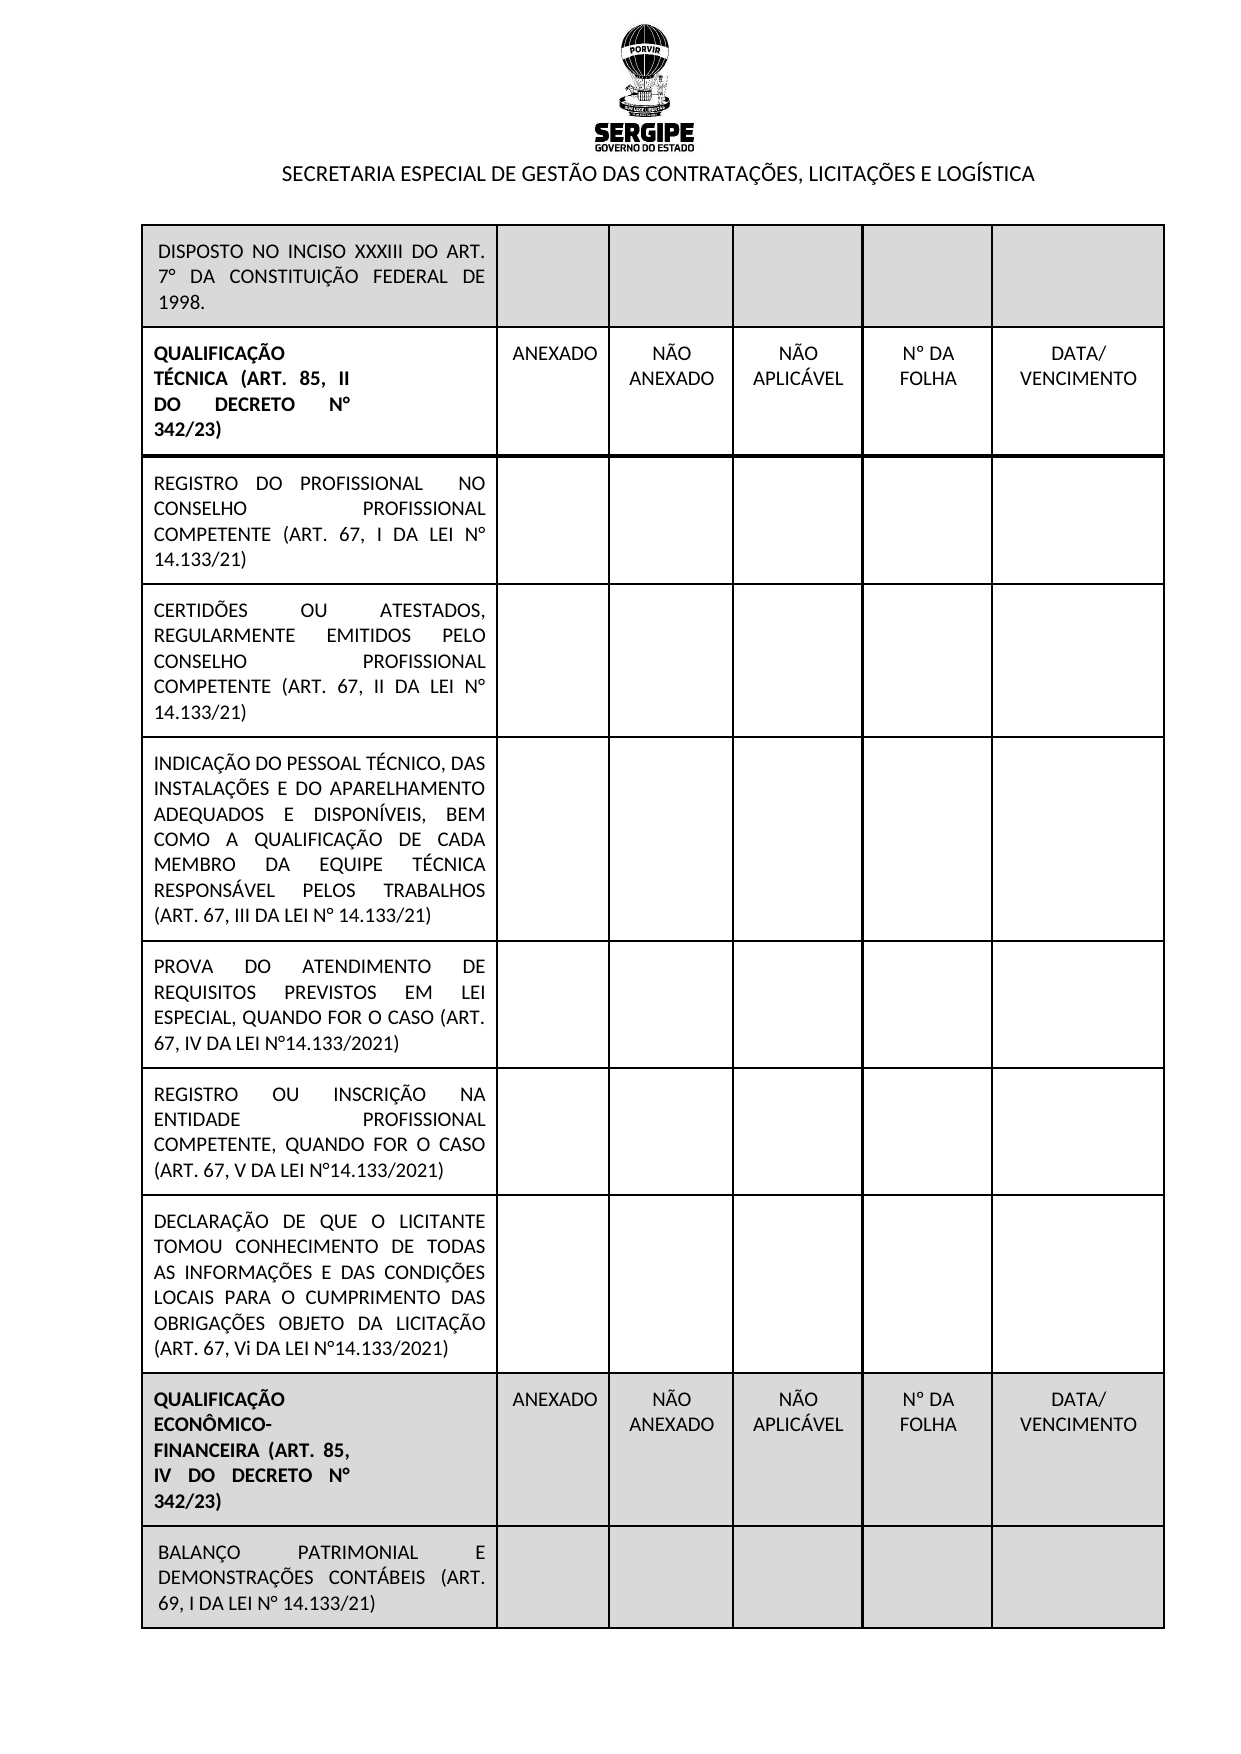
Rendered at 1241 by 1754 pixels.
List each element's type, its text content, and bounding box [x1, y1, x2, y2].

table_cell NÃO ANEXADO [610, 1374, 732, 1525]
table_cell [734, 738, 861, 939]
table_cell [610, 738, 732, 939]
table_cell [864, 738, 991, 939]
table_cell INDICAÇÃO DO PESSOAL TÉCNICO, DAS INSTALAÇÕES E DO APARELHAMENTO ADEQUADOS E DISPONÍVEIS, BEM COMO A QUALIFICAÇÃO DE CADA MEMBRO DA EQUIPE TÉCNICA RESPONSÁVEL PELOS TRABALHOS (ART. 67, III DA LEI N° 14.133/21) [143, 738, 496, 939]
table_cell [610, 942, 732, 1067]
table_cell BALANÇO PATRIMONIAL E DEMONSTRAÇÕES CONTÁBEIS (ART. 69, I DA LEI N° 14.133/21) [143, 1527, 496, 1627]
table_cell [734, 1069, 861, 1194]
table_cell Nº DA FOLHA [864, 328, 991, 453]
table_cell [993, 1196, 1163, 1372]
table_cell DISPOSTO NO INCISO XXXIII DO ART. 7° DA CONSTITUIÇÃO FEDERAL DE 1998. [143, 226, 496, 326]
table_cell [993, 738, 1163, 939]
table_cell DATA/VENCIMENTO [993, 1374, 1163, 1525]
table_cell [864, 942, 991, 1067]
table_cell [498, 1069, 608, 1194]
table_cell [734, 1527, 861, 1627]
table_cell [734, 458, 861, 583]
table_cell [864, 458, 991, 583]
table_cell [498, 458, 608, 583]
table_cell [993, 585, 1163, 736]
table_cell [734, 942, 861, 1067]
table_cell ANEXADO [498, 328, 608, 453]
table_cell Nº DA FOLHA [864, 1374, 991, 1525]
table_cell [864, 226, 991, 326]
table_cell DATA/VENCIMENTO [993, 328, 1163, 453]
table_cell [864, 1527, 991, 1627]
table_cell REGISTRO OU INSCRIÇÃO NA ENTIDADE PROFISSIONAL COMPETENTE, QUANDO FOR O CASO (ART. 67, V DA LEI N°14.133/2021) [143, 1069, 496, 1194]
table_cell [864, 1069, 991, 1194]
table_cell [610, 1527, 732, 1627]
table_cell [734, 585, 861, 736]
table_cell [498, 942, 608, 1067]
table_cell REGISTRO DO PROFISSIONAL NO CONSELHO PROFISSIONAL COMPETENTE (ART. 67, I DA LEI N° 14.133/21) [143, 458, 496, 583]
table_cell QUALIFICAÇÃO TÉCNICA (ART. 85, II DO DECRETO N° 342/23) [143, 328, 496, 453]
table_cell DECLARAÇÃO DE QUE O LICITANTE TOMOU CONHECIMENTO DE TODAS AS INFORMAÇÕES E DAS CONDIÇÕES LOCAIS PARA O CUMPRIMENTO DAS OBRIGAÇÕES OBJETO DA LICITAÇÃO (ART. 67, Vi DA LEI N°14.133/2021) [143, 1196, 496, 1372]
table_cell PROVA DO ATENDIMENTO DE REQUISITOS PREVISTOS EM LEI ESPECIAL, QUANDO FOR O CASO (ART. 67, IV DA LEI N°14.133/2021) [143, 942, 496, 1067]
table_cell [498, 585, 608, 736]
table_cell [864, 585, 991, 736]
table_cell [610, 1069, 732, 1194]
table_cell ANEXADO [498, 1374, 608, 1525]
table_cell [498, 226, 608, 326]
table_cell QUALIFICAÇÃO ECONÔMICO-FINANCEIRA (ART. 85, IV DO DECRETO N° 342/23) [143, 1374, 496, 1525]
table_cell [610, 226, 732, 326]
table_cell [498, 1196, 608, 1372]
table_cell CERTIDÕES OU ATESTADOS, REGULARMENTE EMITIDOS PELO CONSELHO PROFISSIONAL COMPETENTE (ART. 67, II DA LEI N° 14.133/21) [143, 585, 496, 736]
table_cell [610, 585, 732, 736]
table_cell [498, 1527, 608, 1627]
table_cell [864, 1196, 991, 1372]
table_cell NÃO APLICÁVEL [734, 328, 861, 453]
table_cell [498, 738, 608, 939]
table_cell [993, 1527, 1163, 1627]
table_cell [993, 942, 1163, 1067]
table_cell [993, 1069, 1163, 1194]
table_cell [610, 458, 732, 583]
table_cell [993, 458, 1163, 583]
table_cell [734, 226, 861, 326]
table_cell [734, 1196, 861, 1372]
table_cell NÃO ANEXADO [610, 328, 732, 453]
picture [590, 19, 697, 157]
table_cell [993, 226, 1163, 326]
table_cell [610, 1196, 732, 1372]
table_cell NÃO APLICÁVEL [734, 1374, 861, 1525]
